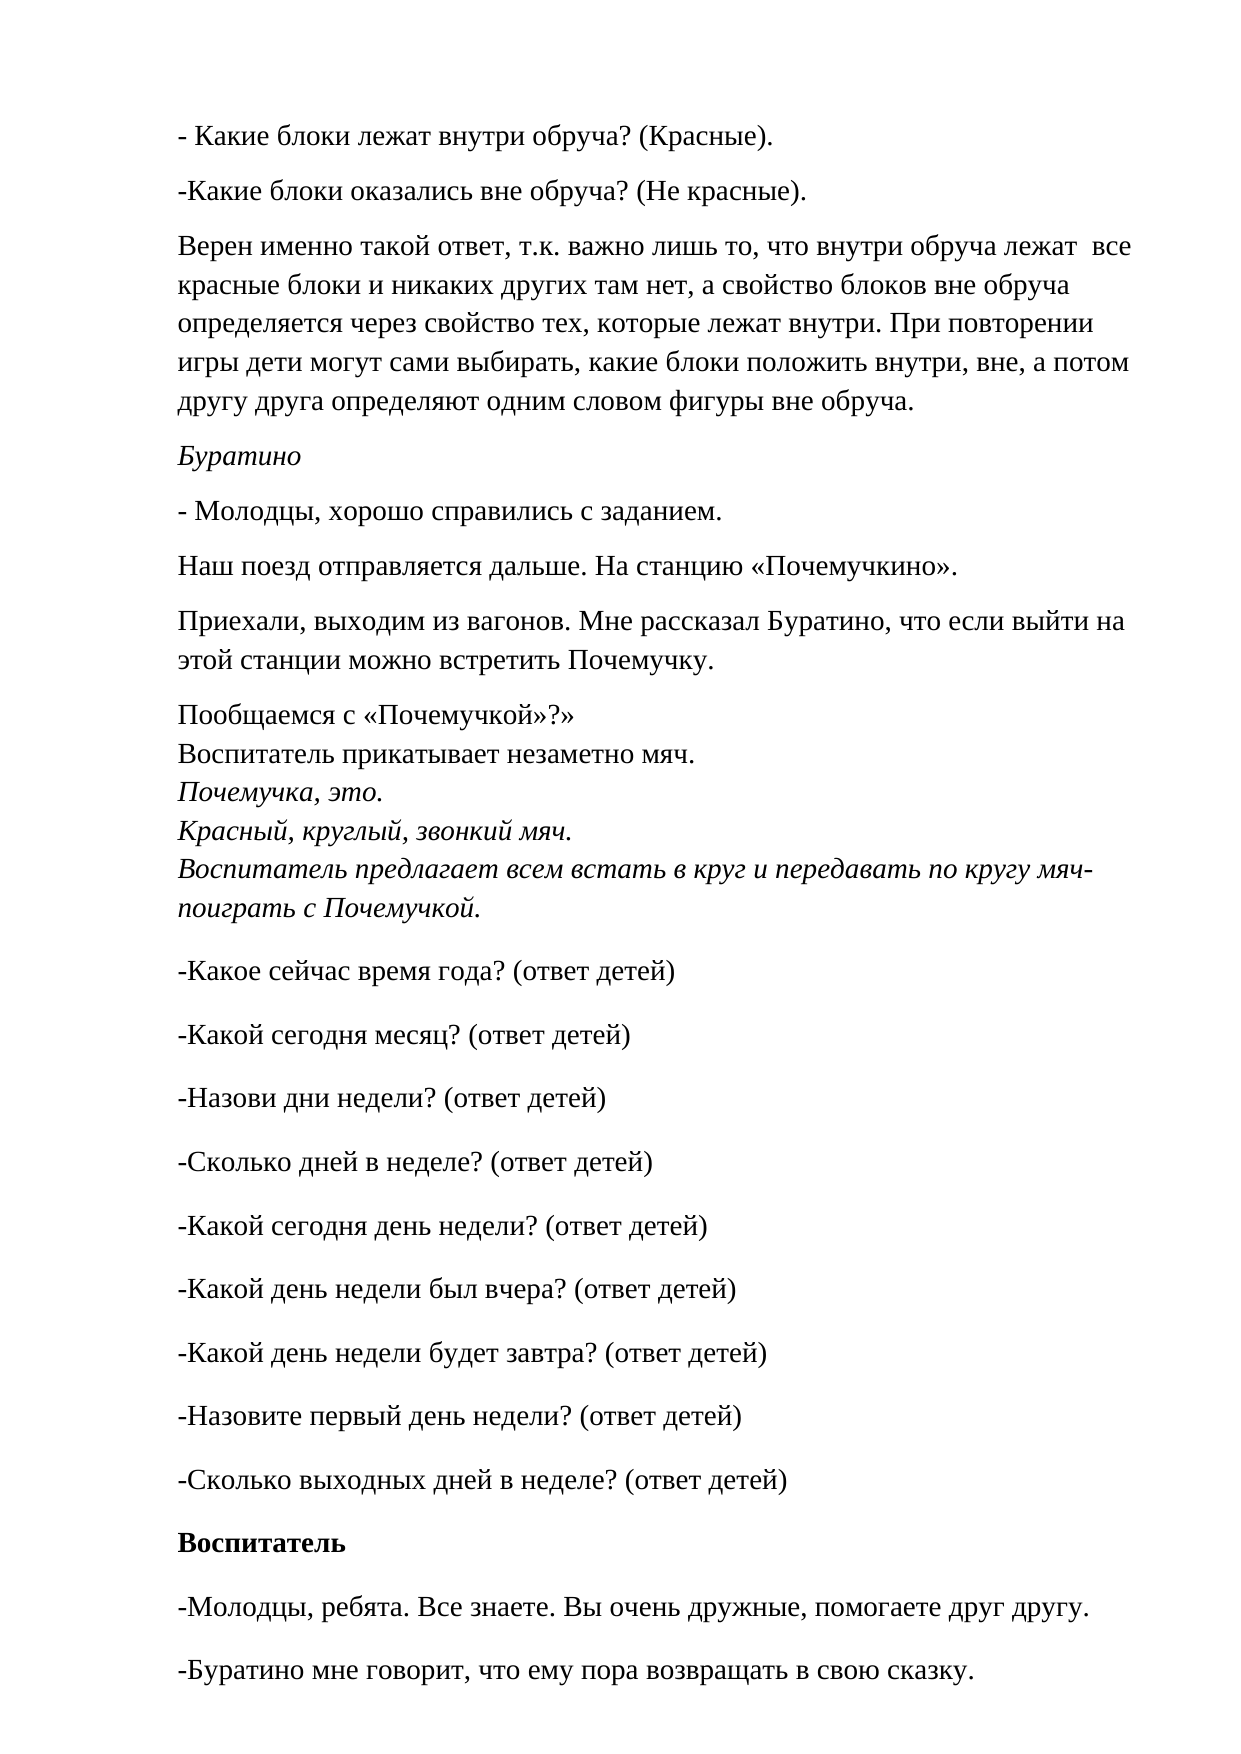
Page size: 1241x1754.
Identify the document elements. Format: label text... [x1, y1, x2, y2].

text -Буратино мне говорит, что ему пора возвращать в свою сказку. [177, 1652, 1152, 1686]
text Наш поезд отправляется дальше. На станцию «Почемучкино». [177, 548, 1152, 582]
text - Молодцы, хорошо справились с заданием. [177, 493, 1152, 527]
text -Сколько дней в неделе? (ответ детей) [177, 1144, 1152, 1178]
text Воспитатель прикатывает незаметно мяч. [177, 736, 1152, 769]
text Почемучка, это. [177, 774, 1152, 808]
text -Какой сегодня день недели? (ответ детей) [177, 1208, 1152, 1241]
text -Какой день недели будет завтра? (ответ детей) [177, 1335, 1152, 1368]
text -Молодцы, ребята. Все знаете. Вы очень дружные, помогаете друг другу. [177, 1589, 1152, 1622]
text -Назови дни недели? (ответ детей) [177, 1081, 1152, 1114]
text Приехали, выходим из вагонов. Мне рассказал Буратино, что если выйти на этой станции можно встретить Почемучку. [177, 603, 1152, 676]
text -Сколько выходных дней в неделе? (ответ детей) [177, 1462, 1152, 1495]
text Красный, круглый, звонкий мяч. [177, 813, 1152, 846]
text - Какие блоки лежат внутри обруча? (Красные). [177, 118, 1152, 152]
text Воспитатель [177, 1525, 1152, 1559]
text -Какое сейчас время года? (ответ детей) [177, 953, 1152, 987]
text Пообщаемся с «Почемучкой»?» [177, 697, 1152, 731]
text -Назовите первый день недели? (ответ детей) [177, 1398, 1152, 1432]
text -Какой день недели был вчера? (ответ детей) [177, 1271, 1152, 1305]
text Верен именно такой ответ, т.к. важно лишь то, что внутри обруча лежат все красные блоки и никаких других там нет, а свойство блоков вне обруча определяется через свойство тех, которые лежат внутри. При повторении игры дети могут сами выбирать, какие блоки положить внутри, вне, а потом другу друга определяют одним словом фигуры вне обруча. [177, 228, 1152, 416]
text -Какие блоки оказались вне обруча? (Не красные). [177, 173, 1152, 207]
text Буратино [177, 438, 1152, 471]
text Воспитатель предлагает всем встать в круг и передавать по кругу мяч- поиграть с Почемучкой. [177, 851, 1152, 923]
text -Какой сегодня месяц? (ответ детей) [177, 1017, 1152, 1051]
